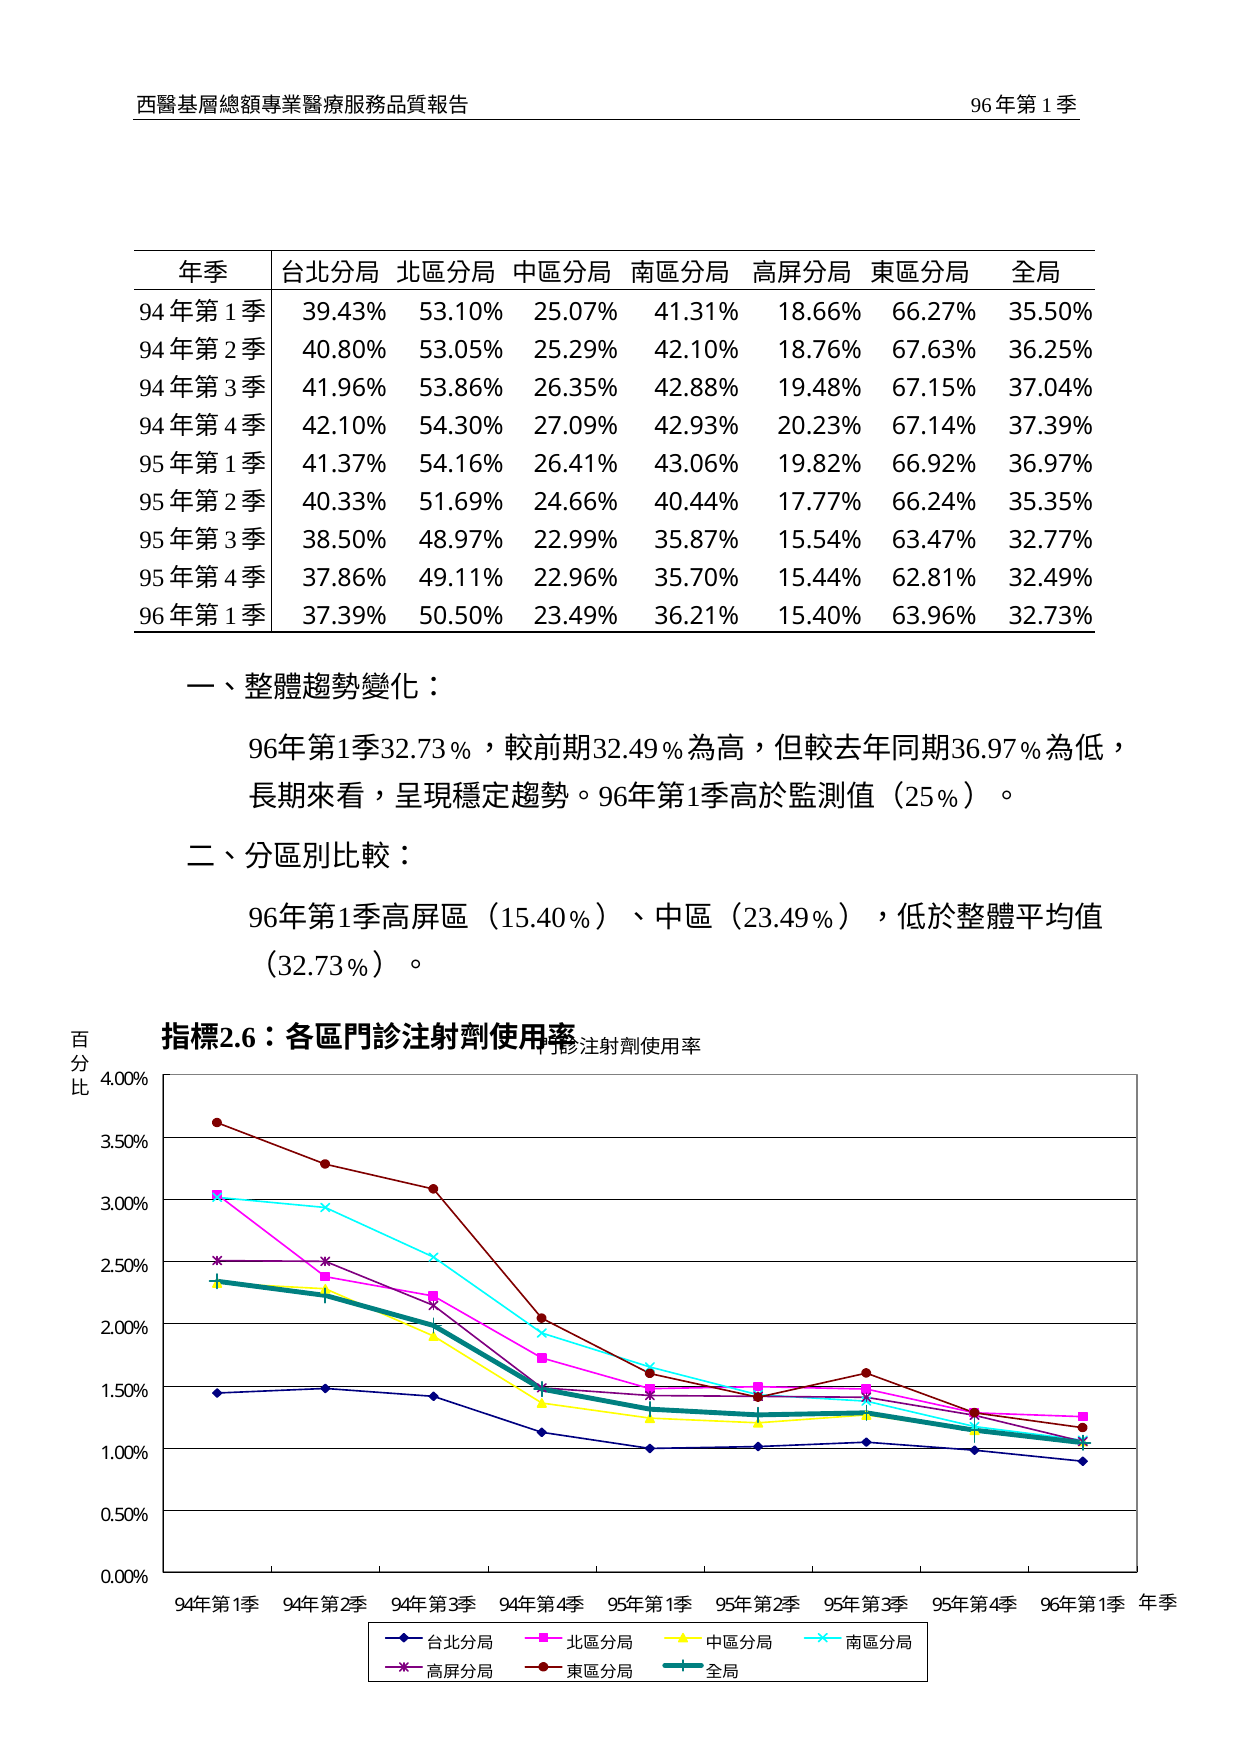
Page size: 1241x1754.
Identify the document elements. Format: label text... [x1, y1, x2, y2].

table_cell 19.48% [740, 366, 863, 404]
table_cell 32.73% [978, 594, 1094, 631]
table_cell 51.69% [388, 480, 505, 518]
text 一、整體趨勢變化： [186, 659, 1104, 707]
table_cell 66.24% [863, 480, 978, 518]
table_cell 32.77% [978, 518, 1094, 556]
table_cell 95年第3季 [134, 518, 271, 556]
table_cell 54.16% [388, 442, 505, 480]
table_cell 94年第3季 [134, 366, 271, 404]
table_cell 35.50% [978, 290, 1094, 328]
table_cell 63.47% [863, 518, 978, 556]
table_cell 48.97% [388, 518, 505, 556]
table_cell 95年第4季 [134, 556, 271, 593]
table_cell 15.54% [740, 518, 863, 556]
table_cell 38.50% [272, 518, 388, 556]
table_cell 25.07% [505, 290, 619, 328]
table_header 台北分局 [272, 251, 388, 289]
table_cell 35.87% [620, 518, 740, 556]
table_cell 53.86% [388, 366, 505, 404]
table_cell 35.70% [620, 556, 740, 593]
table_cell 15.40% [740, 594, 863, 631]
table_cell 94年第1季 [134, 290, 271, 328]
table_cell 37.39% [978, 404, 1094, 442]
table_cell 94年第4季 [134, 404, 271, 442]
table_cell 22.96% [505, 556, 619, 593]
table_cell 94年第2季 [134, 328, 271, 366]
table_cell 63.96% [863, 594, 978, 631]
table_cell 53.10% [388, 290, 505, 328]
table_cell 19.82% [740, 442, 863, 480]
table_cell 32.49% [978, 556, 1094, 593]
table_cell 67.14% [863, 404, 978, 442]
table_cell 36.97% [978, 442, 1094, 480]
table_cell 22.99% [505, 518, 619, 556]
table_cell 15.44% [740, 556, 863, 593]
table_header 年季 [134, 251, 271, 289]
table_cell 66.27% [863, 290, 978, 328]
table_cell 24.66% [505, 480, 619, 518]
table_cell 20.23% [740, 404, 863, 442]
table_cell 36.25% [978, 328, 1094, 366]
table_header 高屏分局 [740, 251, 863, 289]
table_cell 95年第1季 [134, 442, 271, 480]
text 96年第1季32.73﹪，較前期32.49﹪為高，但較去年同期36.97﹪為低，長期來看，呈現穩定趨勢。96年第1季高於監測值（25﹪）。 [248, 720, 1104, 816]
table_header 東區分局 [863, 251, 978, 289]
table_cell 41.31% [620, 290, 740, 328]
table_cell 27.09% [505, 404, 619, 442]
table_cell 36.21% [620, 594, 740, 631]
table_cell 50.50% [388, 594, 505, 631]
table_cell 40.80% [272, 328, 388, 366]
table_cell 96年第1季 [134, 594, 271, 631]
table_cell 66.92% [863, 442, 978, 480]
table_cell 18.66% [740, 290, 863, 328]
table_cell 95年第2季 [134, 480, 271, 518]
table_cell 40.44% [620, 480, 740, 518]
table_cell 26.41% [505, 442, 619, 480]
table_cell 67.15% [863, 366, 978, 404]
table_cell 37.39% [272, 594, 388, 631]
table_cell 42.10% [272, 404, 388, 442]
table_cell 49.11% [388, 556, 505, 593]
table_cell 39.43% [272, 290, 388, 328]
table_cell 25.29% [505, 328, 619, 366]
table_cell 40.33% [272, 480, 388, 518]
table_cell 42.93% [620, 404, 740, 442]
table_cell 41.37% [272, 442, 388, 480]
table_cell 37.04% [978, 366, 1094, 404]
table_cell 35.35% [978, 480, 1094, 518]
table_header 南區分局 [620, 251, 740, 289]
table_cell 43.06% [620, 442, 740, 480]
table_cell 41.96% [272, 366, 388, 404]
table_header 北區分局 [388, 251, 505, 289]
table_cell 17.77% [740, 480, 863, 518]
table_cell 26.35% [505, 366, 619, 404]
table_cell 37.86% [272, 556, 388, 593]
table_cell 42.10% [620, 328, 740, 366]
table_cell 42.88% [620, 366, 740, 404]
table_cell 23.49% [505, 594, 619, 631]
text 96年第1季高屏區（15.40﹪）、中區（23.49﹪），低於整體平均值（32.73﹪）。 [248, 889, 1104, 984]
table_cell 54.30% [388, 404, 505, 442]
table_header 全局 [978, 251, 1094, 289]
table_cell 62.81% [863, 556, 978, 593]
table_cell 53.05% [388, 328, 505, 366]
text 指標2.6：各區門診注射劑使用率 [161, 1009, 1104, 1057]
table_cell 18.76% [740, 328, 863, 366]
table_cell 67.63% [863, 328, 978, 366]
text 二、分區別比較： [186, 828, 1104, 876]
table_header 中區分局 [505, 251, 619, 289]
